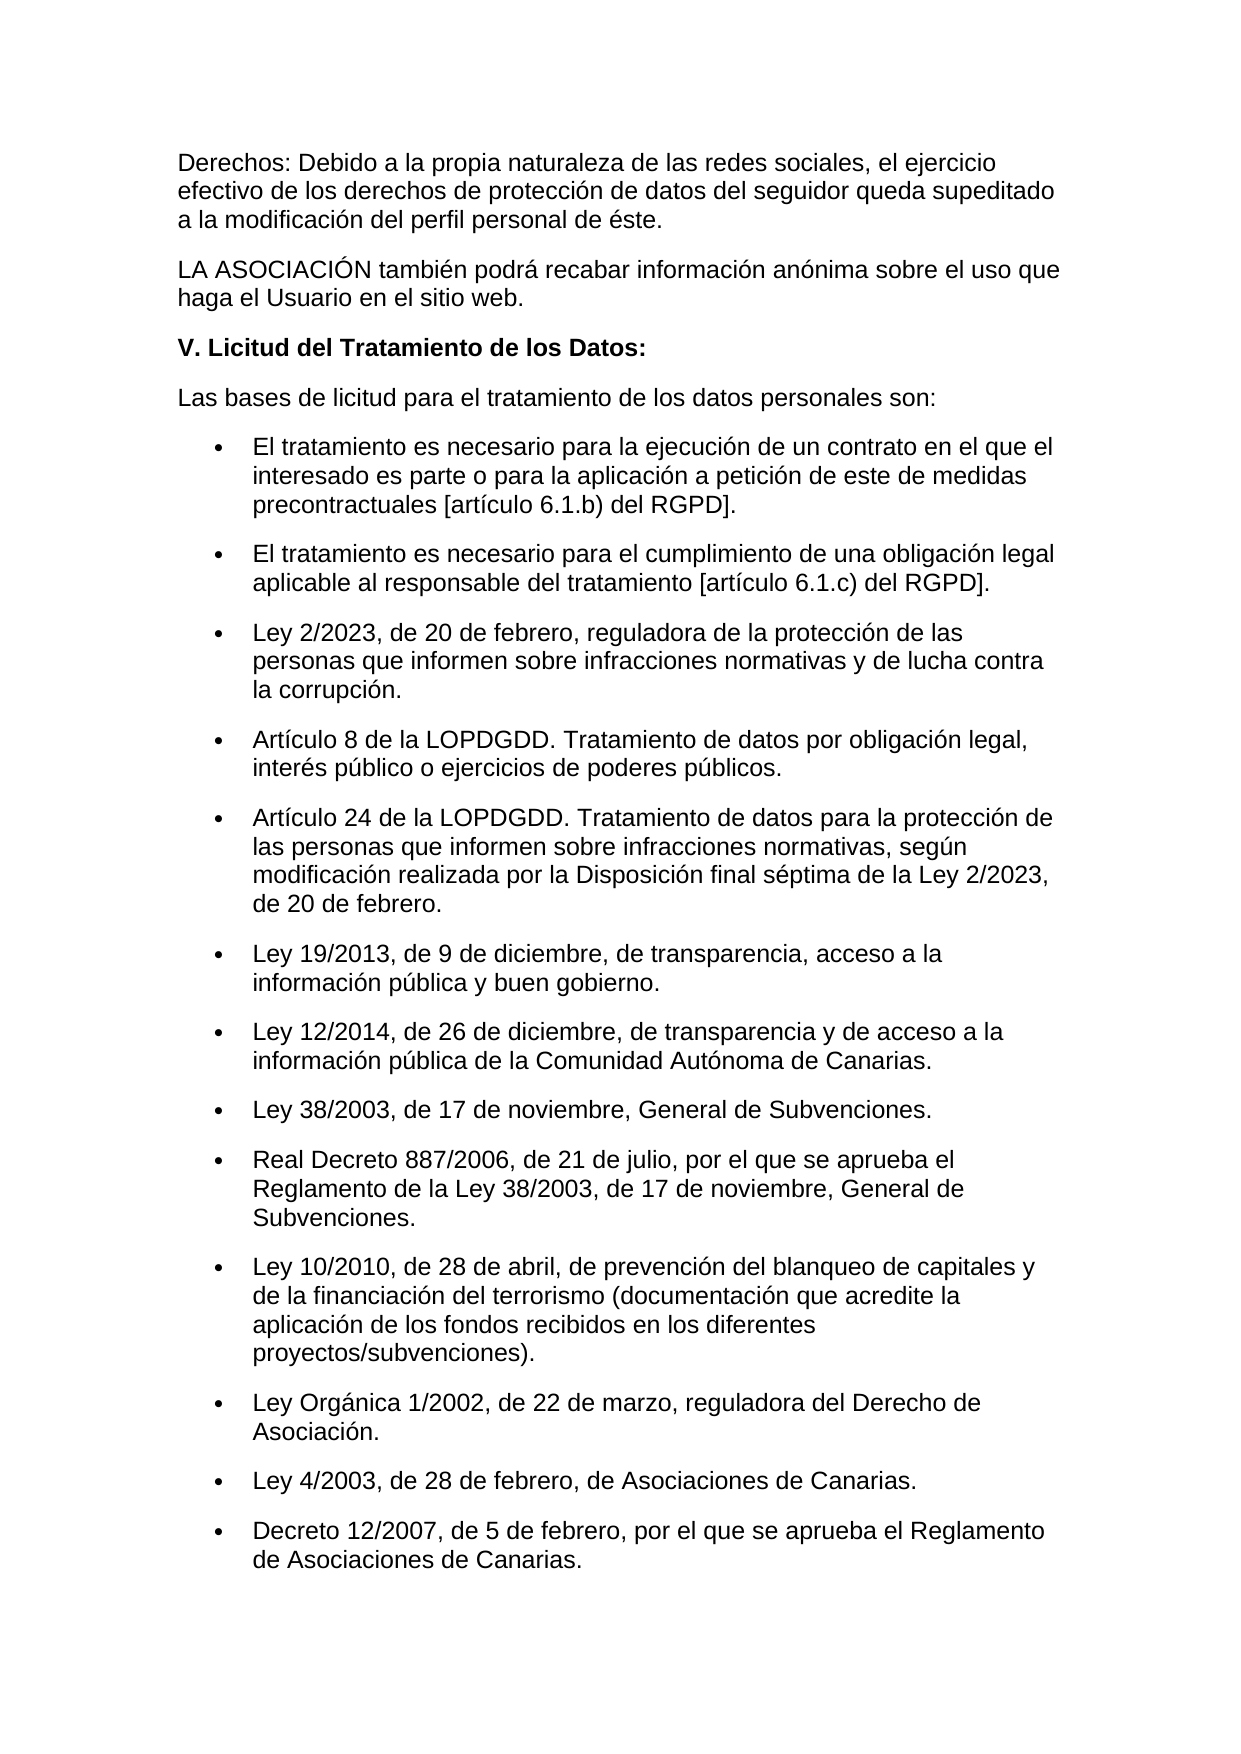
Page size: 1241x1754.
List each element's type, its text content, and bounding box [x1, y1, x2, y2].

list Ley 10/2010, de 28 de abril, de prevención del blanqueo de capitales y de la financiación del terrorismo (documentación que acredite la aplicación de los fondos recibidos en los diferentes proyectos/subvenciones). [215, 1252, 1063, 1367]
list Real Decreto 887/2006, de 21 de julio, por el que se aprueba el Reglamento de la Ley 38/2003, de 17 de noviembre, General de Subvenciones. [215, 1145, 1063, 1231]
list Ley 19/2013, de 9 de diciembre, de transparencia, acceso a la información pública y buen gobierno. [215, 939, 1063, 996]
list Artículo 8 de la LOPDGDD. Tratamiento de datos por obligación legal, interés público o ejercicios de poderes públicos. [215, 725, 1063, 782]
list Ley 38/2003, de 17 de noviembre, General de Subvenciones. [215, 1096, 1063, 1124]
list Ley 12/2014, de 26 de diciembre, de transparencia y de acceso a la información pública de la Comunidad Autónoma de Canarias. [215, 1017, 1063, 1075]
list El tratamiento es necesario para el cumplimiento de una obligación legal aplicable al responsable del tratamiento [artículo 6.1.c) del RGPD]. [215, 539, 1063, 597]
list Ley 4/2003, de 28 de febrero, de Asociaciones de Canarias. [215, 1466, 1063, 1495]
text Las bases de licitud para el tratamiento de los datos personales son: [177, 383, 1063, 411]
list El tratamiento es necesario para la ejecución de un contrato en el que el interesado es parte o para la aplicación a petición de este de medidas precontractuales [artículo 6.1.b) del RGPD]. [215, 432, 1063, 518]
text Derechos: Debido a la propia naturaleza de las redes sociales, el ejercicio efectivo de los derechos de protección de datos del seguidor queda supeditado a la modificación del perfil personal de éste. [177, 148, 1063, 234]
list Ley Orgánica 1/2002, de 22 de marzo, reguladora del Derecho de Asociación. [215, 1388, 1063, 1446]
text V. Licitud del Tratamiento de los Datos: [177, 333, 1063, 362]
list Decreto 12/2007, de 5 de febrero, por el que se aprueba el Reglamento de Asociaciones de Canarias. [215, 1516, 1063, 1573]
text LA ASOCIACIÓN también podrá recabar información anónima sobre el uso que haga el Usuario en el sitio web. [177, 255, 1063, 312]
list Artículo 24 de la LOPDGDD. Tratamiento de datos para la protección de las personas que informen sobre infracciones normativas, según modificación realizada por la Disposición final séptima de la Ley 2/2023, de 20 de febrero. [215, 803, 1063, 918]
list Ley 2/2023, de 20 de febrero, reguladora de la protección de las personas que informen sobre infracciones normativas y de lucha contra la corrupción. [215, 618, 1063, 704]
